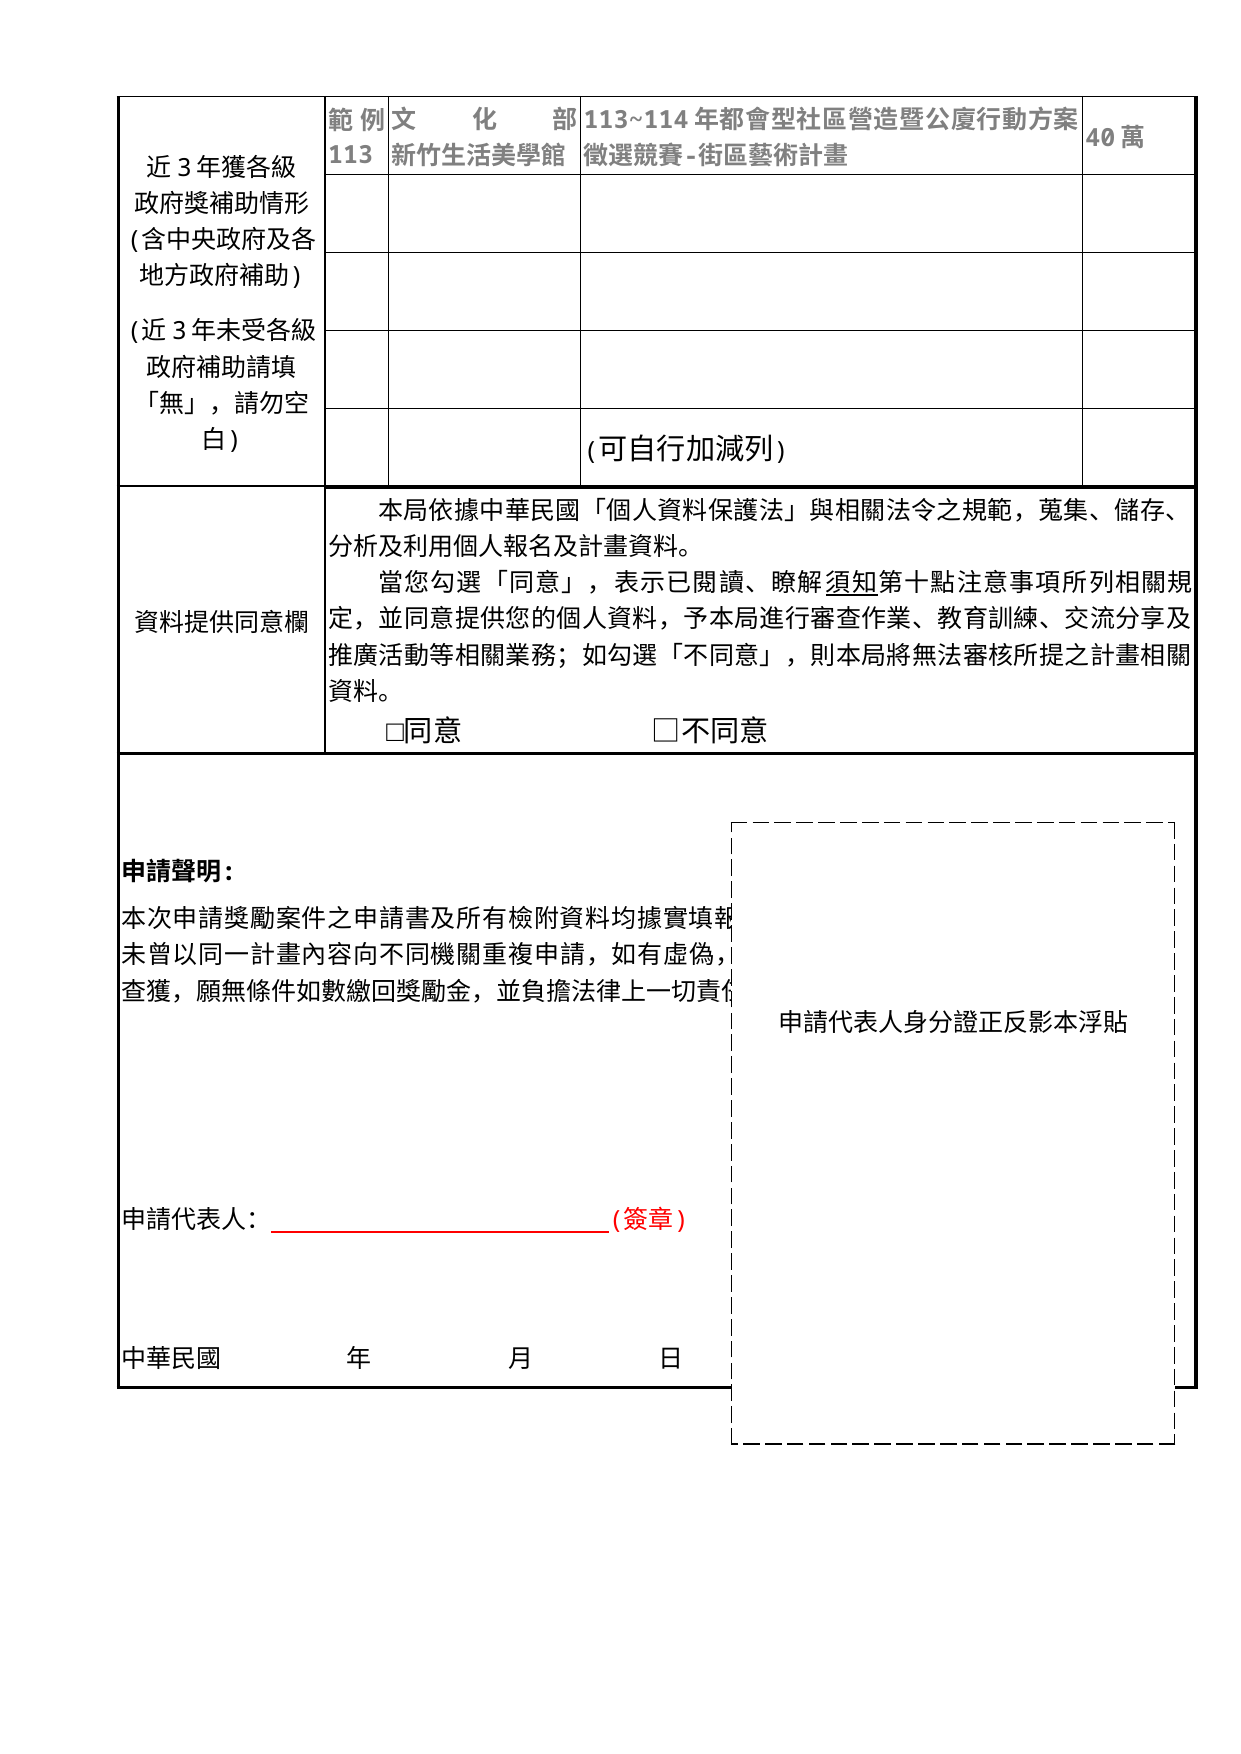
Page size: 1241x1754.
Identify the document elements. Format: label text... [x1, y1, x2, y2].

table_cell [326, 409, 388, 485]
table_cell [581, 253, 1082, 329]
table_cell 113~114年都會型社區營造暨公廈行動方案徵選競賽-街區藝術計畫 [581, 97, 1082, 174]
table_cell [1083, 331, 1194, 407]
table_cell 本局依據中華民國「個人資料保護法」與相關法令之規範，蒐集、儲存、分析及利用個人報名及計畫資料。 當您勾選「同意」，表示已閱讀、瞭解須知第十點注意事項所列相關規定，並同意提供您的個人資料，予本局進行審查作業、教育訓練、交流分享及推廣活動等相關業務；如勾選「不同意」，則本局將無法審核所提之計畫相關資料。 □同意 □不同意 [326, 489, 1194, 752]
table_cell [389, 331, 580, 407]
table_cell [581, 331, 1082, 407]
table_cell 申請聲明: 本次申請獎勵案件之申請書及所有檢附資料均據實填報，且未曾以同一計畫內容向不同機關重複申請，如有虛偽，一經查獲，願無條件如數繳回獎勵金，並負擔法律上一切責任。 申請代表人： (簽章) 中華民國 年 月 日 [120, 755, 1194, 1445]
table_cell [326, 175, 388, 252]
table_cell [389, 253, 580, 329]
table_cell 40萬 [1083, 97, 1194, 174]
table_cell (可自行加減列) [581, 409, 1082, 485]
table_cell [326, 331, 388, 407]
table_cell 文化部 新竹生活美學館 [389, 97, 580, 174]
table_cell [1083, 175, 1194, 252]
table_cell [326, 253, 388, 329]
table_cell [581, 175, 1082, 252]
table_cell 近3年獲各級 政府獎補助情形(含中央政府及各地方政府補助) (近3年未受各級政府補助請填「無」，請勿空白) [120, 97, 324, 485]
table_cell [389, 409, 580, 485]
table_cell [1083, 253, 1194, 329]
table_cell [389, 175, 580, 252]
table_cell 範例 113 [326, 97, 388, 174]
table_cell [1083, 409, 1194, 485]
table_cell 資料提供同意欄 [120, 487, 324, 752]
